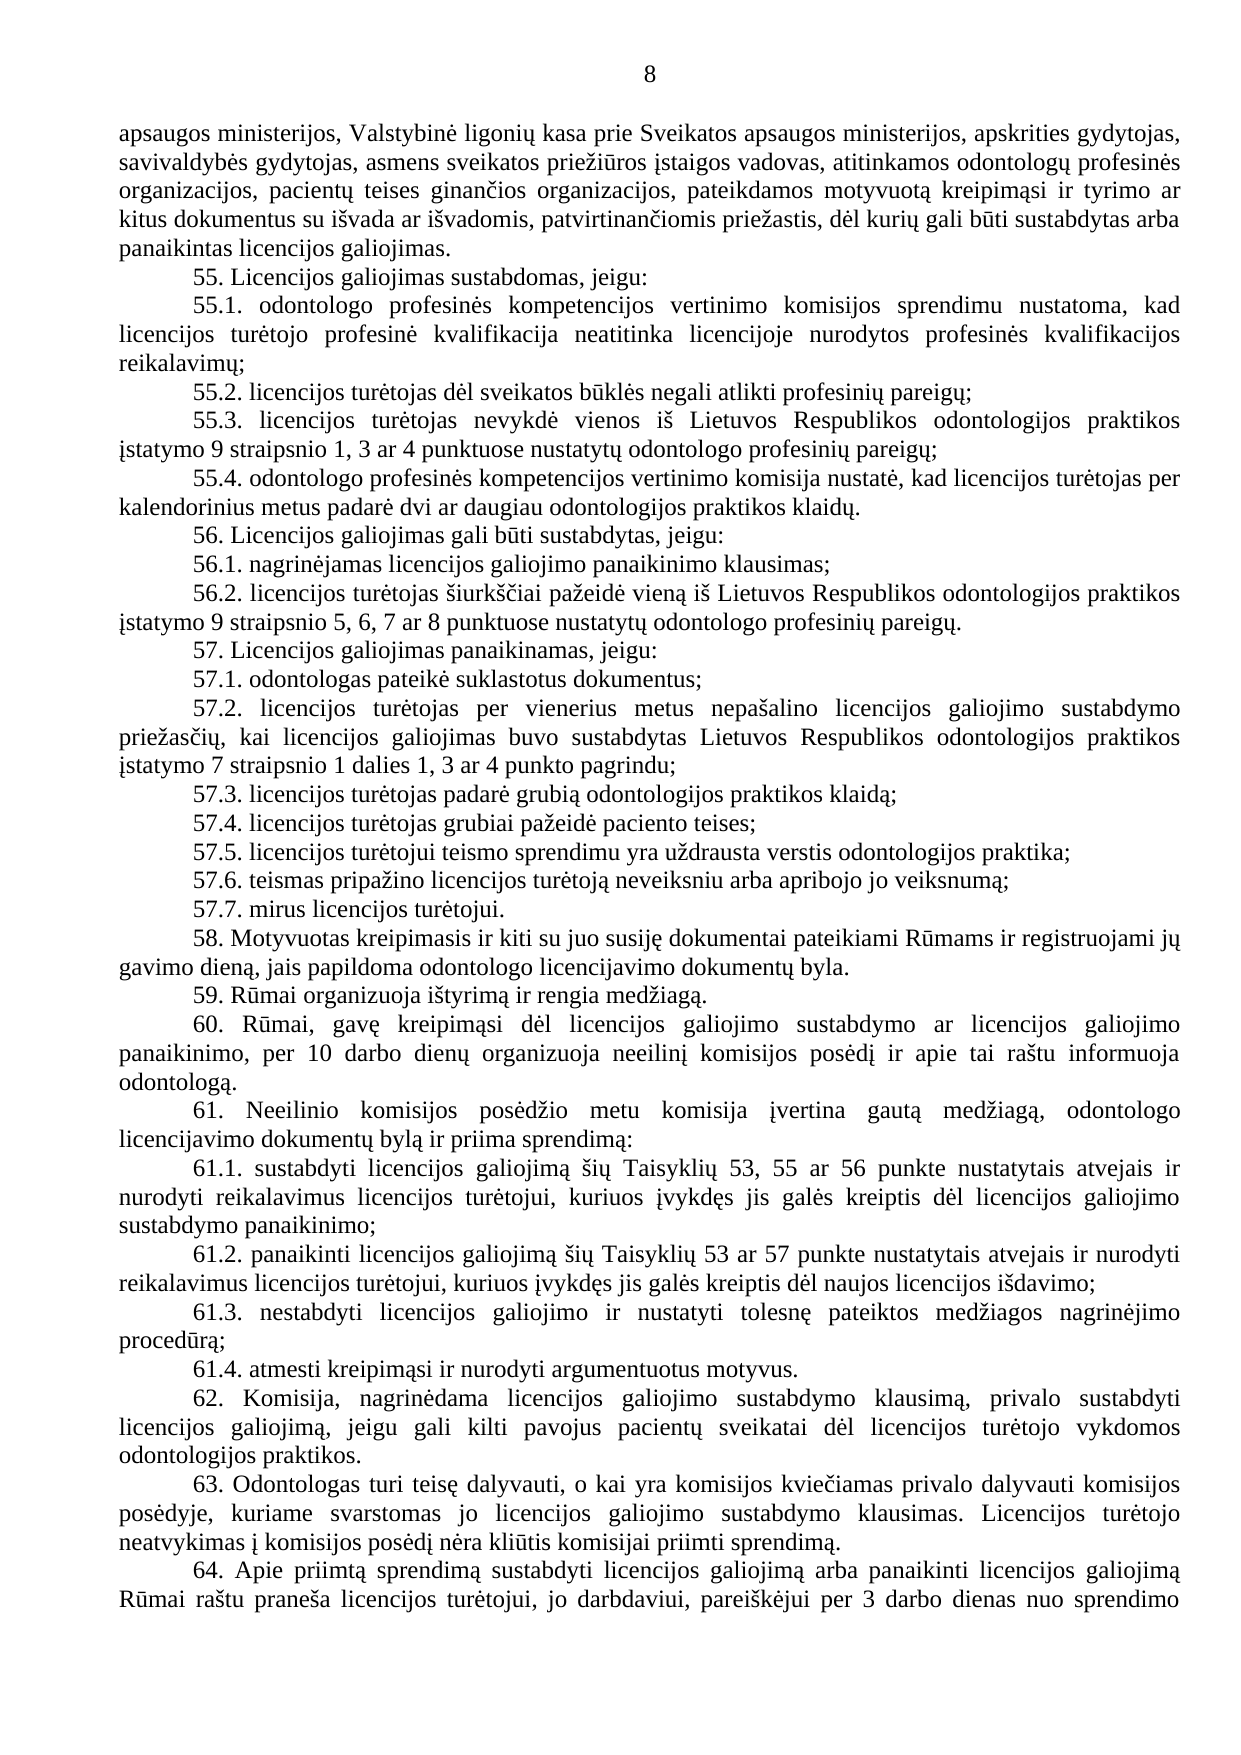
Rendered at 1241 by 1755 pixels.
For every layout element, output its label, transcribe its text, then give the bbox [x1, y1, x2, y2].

text 56.1. nagrinėjamas licencijos galiojimo panaikinimo klausimas; [119, 549, 1181, 578]
text 61.4. atmesti kreipimąsi ir nurodyti argumentuotus motyvus. [119, 1354, 1181, 1383]
text 64. Apie priimtą sprendimą sustabdyti licencijos galiojimą arba panaikinti licencijos galiojimą Rūmai raštu praneša licencijos turėtojui, jo darbdaviui, pareiškėjui per 3 darbo dienas nuo sprendimo [119, 1556, 1181, 1613]
text 58. Motyvuotas kreipimasis ir kiti su juo susiję dokumentai pateikiami Rūmams ir registruojami jų gavimo dieną, jais papildoma odontologo licencijavimo dokumentų byla. [119, 923, 1181, 981]
text 55.2. licencijos turėtojas dėl sveikatos būklės negali atlikti profesinių pareigų; [119, 377, 1181, 406]
text 55. Licencijos galiojimas sustabdomas, jeigu: [119, 262, 1181, 291]
text 55.1. odontologo profesinės kompetencijos vertinimo komisijos sprendimu nustatoma, kad licencijos turėtojo profesinė kvalifikacija neatitinka licencijoje nurodytos profesinės kvalifikacijos reikalavimų; [119, 291, 1181, 377]
text apsaugos ministerijos, Valstybinė ligonių kasa prie Sveikatos apsaugos ministerijos, apskrities gydytojas, savivaldybės gydytojas, asmens sveikatos priežiūros įstaigos vadovas, atitinkamos odontologų profesinės organizacijos, pacientų teises ginančios organizacijos, pateikdamos motyvuotą kreipimąsi ir tyrimo ar kitus dokumentus su išvada ar išvadomis, patvirtinančiomis priežastis, dėl kurių gali būti sustabdytas arba panaikintas licencijos galiojimas. [119, 118, 1181, 262]
text 61.2. panaikinti licencijos galiojimą šių Taisyklių 53 ar 57 punkte nustatytais atvejais ir nurodyti reikalavimus licencijos turėtojui, kuriuos įvykdęs jis galės kreiptis dėl naujos licencijos išdavimo; [119, 1239, 1181, 1297]
text 57.4. licencijos turėtojas grubiai pažeidė paciento teises; [119, 808, 1181, 837]
text 57.2. licencijos turėtojas per vienerius metus nepašalino licencijos galiojimo sustabdymo priežasčių, kai licencijos galiojimas buvo sustabdytas Lietuvos Respublikos odontologijos praktikos įstatymo 7 straipsnio 1 dalies 1, 3 ar 4 punkto pagrindu; [119, 693, 1181, 779]
text 57.1. odontologas pateikė suklastotus dokumentus; [119, 664, 1181, 693]
text 60. Rūmai, gavę kreipimąsi dėl licencijos galiojimo sustabdymo ar licencijos galiojimo panaikinimo, per 10 darbo dienų organizuoja neeilinį komisijos posėdį ir apie tai raštu informuoja odontologą. [119, 1009, 1181, 1096]
text 55.4. odontologo profesinės kompetencijos vertinimo komisija nustatė, kad licencijos turėtojas per kalendorinius metus padarė dvi ar daugiau odontologijos praktikos klaidų. [119, 463, 1181, 521]
text 57.5. licencijos turėtojui teismo sprendimu yra uždrausta verstis odontologijos praktika; [119, 837, 1181, 866]
text 57. Licencijos galiojimas panaikinamas, jeigu: [119, 636, 1181, 664]
text 56. Licencijos galiojimas gali būti sustabdytas, jeigu: [119, 521, 1181, 549]
text 55.3. licencijos turėtojas nevykdė vienos iš Lietuvos Respublikos odontologijos praktikos įstatymo 9 straipsnio 1, 3 ar 4 punktuose nustatytų odontologo profesinių pareigų; [119, 406, 1181, 463]
text 57.7. mirus licencijos turėtojui. [119, 894, 1181, 923]
text 61. Neeilinio komisijos posėdžio metu komisija įvertina gautą medžiagą, odontologo licencijavimo dokumentų bylą ir priima sprendimą: [119, 1096, 1181, 1153]
text 57.3. licencijos turėtojas padarė grubią odontologijos praktikos klaidą; [119, 779, 1181, 808]
text 63. Odontologas turi teisę dalyvauti, o kai yra komisijos kviečiamas privalo dalyvauti komisijos posėdyje, kuriame svarstomas jo licencijos galiojimo sustabdymo klausimas. Licencijos turėtojo neatvykimas į komisijos posėdį nėra kliūtis komisijai priimti sprendimą. [119, 1469, 1181, 1556]
text 62. Komisija, nagrinėdama licencijos galiojimo sustabdymo klausimą, privalo sustabdyti licencijos galiojimą, jeigu gali kilti pavojus pacientų sveikatai dėl licencijos turėtojo vykdomos odontologijos praktikos. [119, 1383, 1181, 1469]
text 57.6. teismas pripažino licencijos turėtoją neveiksniu arba apribojo jo veiksnumą; [119, 866, 1181, 894]
text 56.2. licencijos turėtojas šiurkščiai pažeidė vieną iš Lietuvos Respublikos odontologijos praktikos įstatymo 9 straipsnio 5, 6, 7 ar 8 punktuose nustatytų odontologo profesinių pareigų. [119, 578, 1181, 636]
text 59. Rūmai organizuoja ištyrimą ir rengia medžiagą. [119, 981, 1181, 1009]
text 61.1. sustabdyti licencijos galiojimą šių Taisyklių 53, 55 ar 56 punkte nustatytais atvejais ir nurodyti reikalavimus licencijos turėtojui, kuriuos įvykdęs jis galės kreiptis dėl licencijos galiojimo sustabdymo panaikinimo; [119, 1153, 1181, 1239]
text 61.3. nestabdyti licencijos galiojimo ir nustatyti tolesnę pateiktos medžiagos nagrinėjimo procedūrą; [119, 1297, 1181, 1354]
